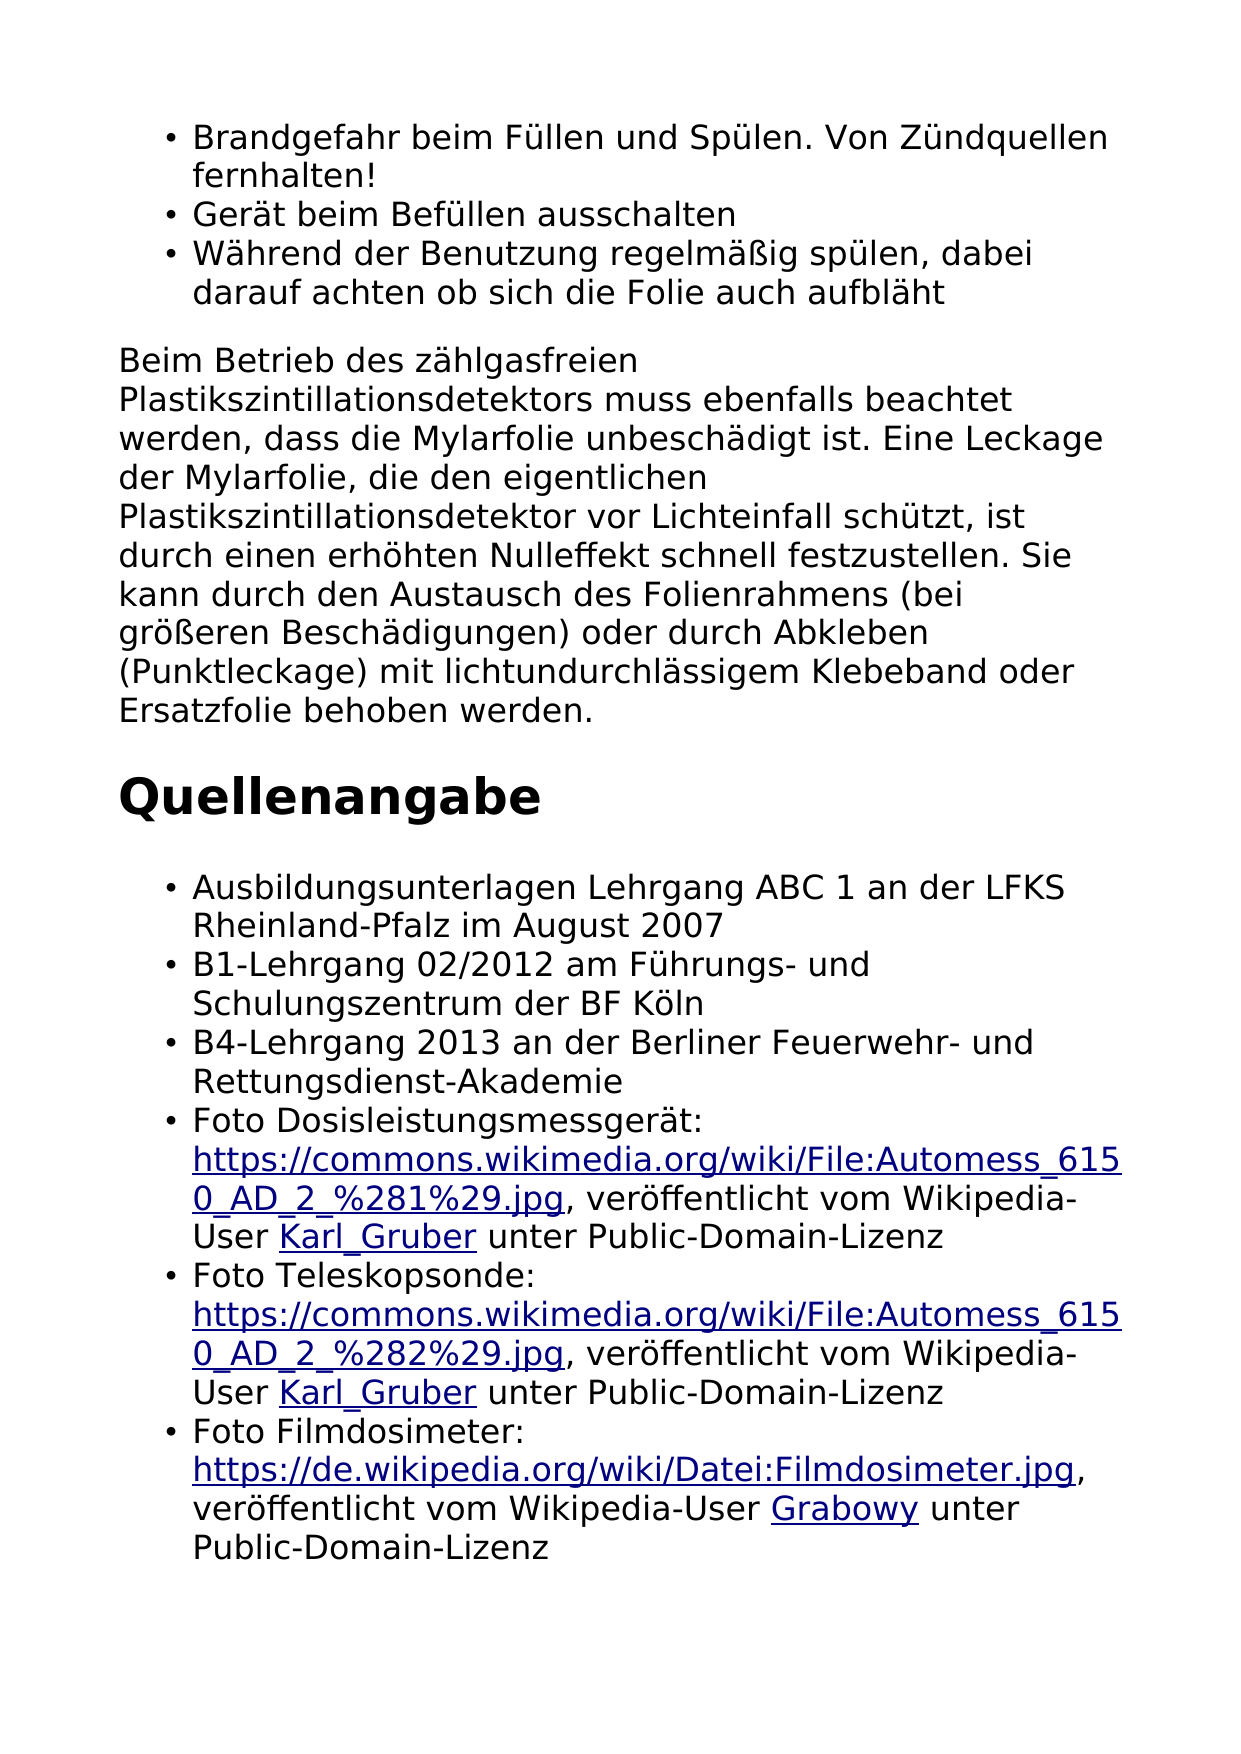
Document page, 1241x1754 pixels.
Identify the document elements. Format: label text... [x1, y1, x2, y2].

list Brandgefahr beim Füllen und Spülen. Von Zündquellen fernhalten! [177, 118, 1122, 196]
list Foto Teleskopsonde: https://commons.wikimedia.org/wiki/File:Automess_6150_AD_2_%282%29.jpg, veröffentlicht vom Wikipedia-User Karl_Gruber unter Public-Domain-Lizenz [177, 1257, 1122, 1412]
list Während der Benutzung regelmäßig spülen, dabei darauf achten ob sich die Folie auch aufbläht [177, 235, 1122, 312]
list Ausbildungsunterlagen Lehrgang ABC 1 an der LFKS Rheinland-Pfalz im August 2007 [177, 868, 1122, 946]
list Foto Filmdosimeter: https://de.wikipedia.org/wiki/Datei:Filmdosimeter.jpg, veröffentlicht vom Wikipedia-User Grabowy unter Public-Domain-Lizenz [177, 1412, 1122, 1567]
list Foto Dosisleistungsmessgerät: https://commons.wikimedia.org/wiki/File:Automess_6150_AD_2_%281%29.jpg, veröffentlicht vom Wikipedia-User Karl_Gruber unter Public-Domain-Lizenz [177, 1101, 1122, 1257]
list B4-Lehrgang 2013 an der Berliner Feuerwehr- und Rettungsdienst-Akademie [177, 1023, 1122, 1101]
list B1-Lehrgang 02/2012 am Führungs- und Schulungszentrum der BF Köln [177, 946, 1122, 1023]
list Gerät beim Befüllen ausschalten [177, 196, 1122, 235]
text Beim Betrieb des zählgasfreien Plastikszintillationsdetektors muss ebenfalls beachtet werden, dass die Mylarfolie unbeschädigt ist. Eine Leckage der Mylarfolie, die den eigentlichen Plastikszintillationsdetektor vor Lichteinfall schützt, ist durch einen erhöhten Nulleffekt schnell festzustellen. Sie kann durch den Austausch des Folienrahmens (bei größeren Beschädigungen) oder durch Abkleben (Punktleckage) mit lichtundurchlässigem Klebeband oder Ersatzfolie behoben werden. [118, 342, 1122, 730]
subtitle Quellenangabe [118, 768, 1122, 826]
